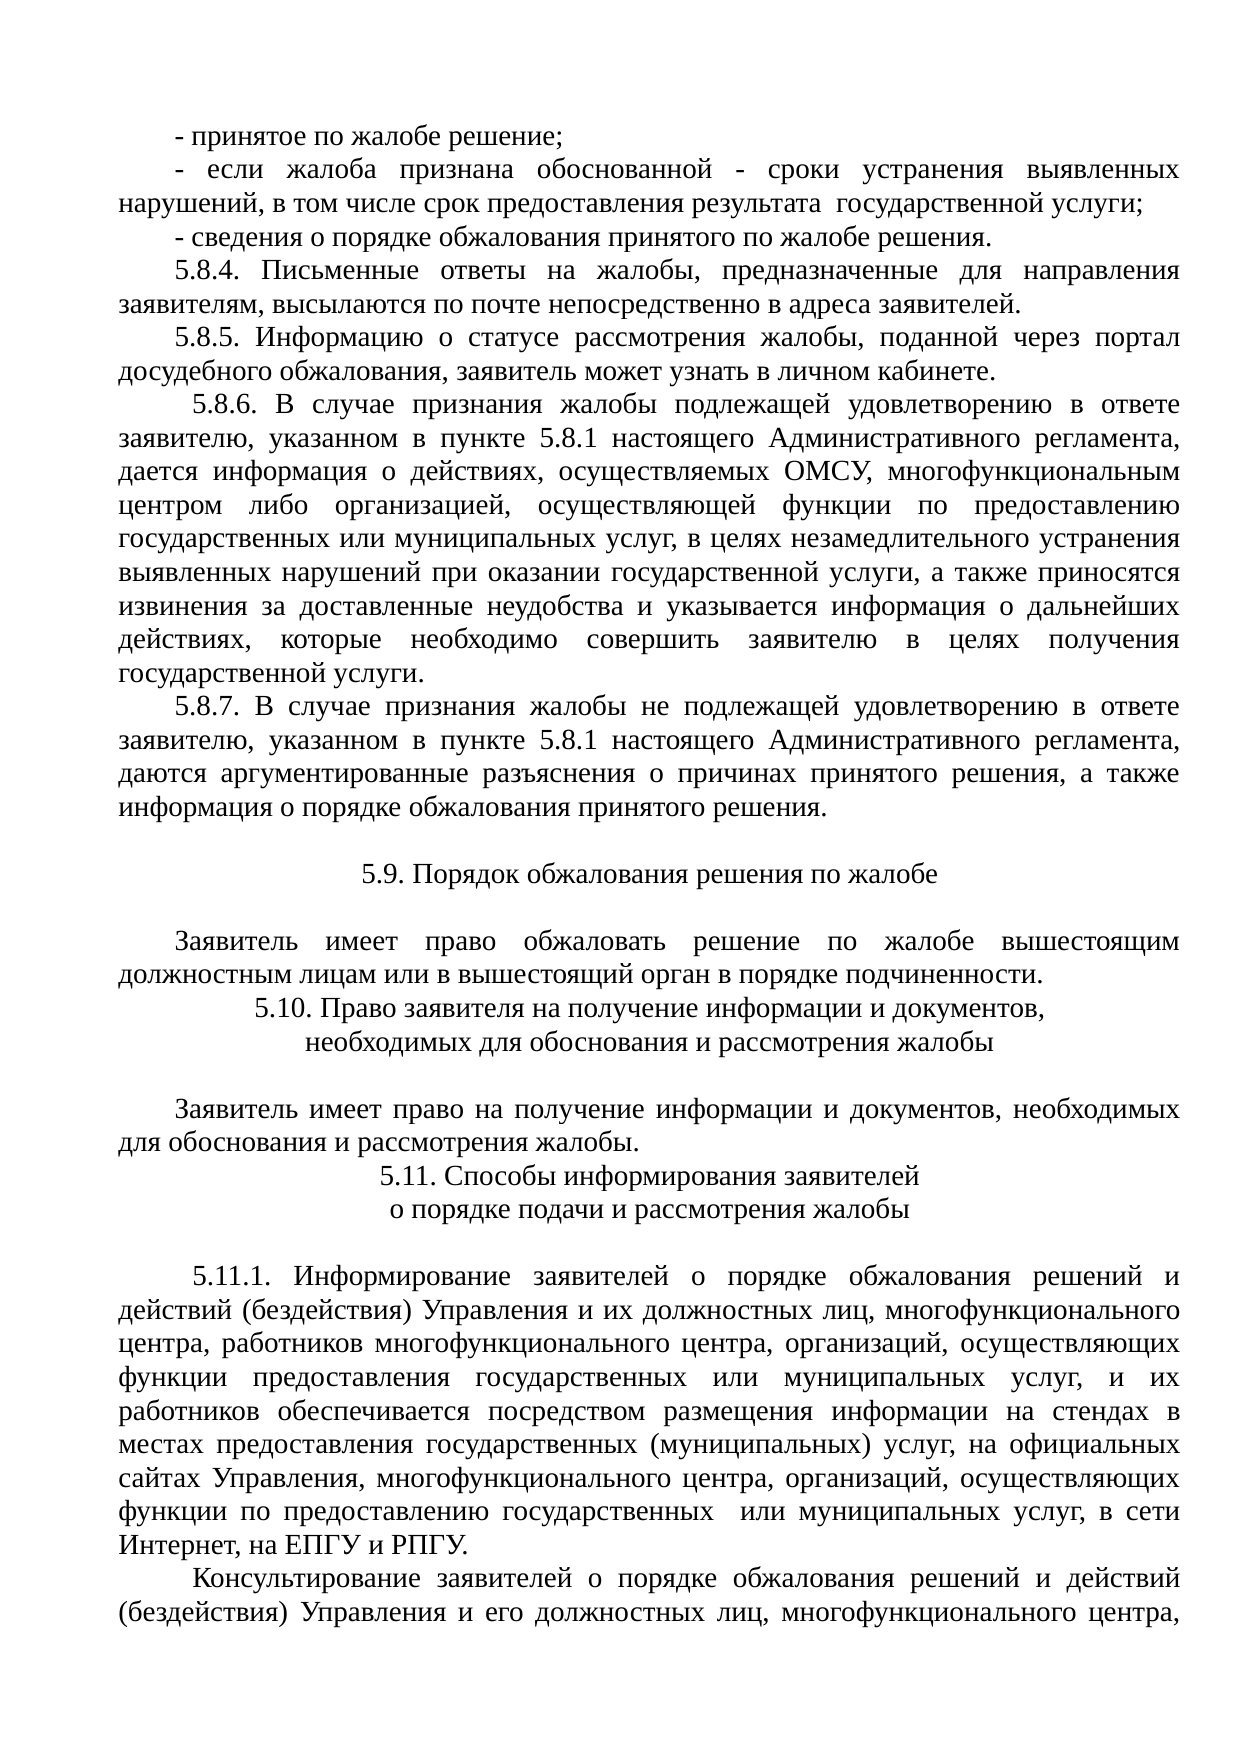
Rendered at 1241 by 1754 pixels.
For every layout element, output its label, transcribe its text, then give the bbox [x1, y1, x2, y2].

text 5.11.1. Информирование заявителей о порядке обжалования решений и действий (бездействия) Управления и их должностных лиц, многофункционального центра, работников многофункционального центра, организаций, осуществляющих функции предоставления государственных или муниципальных услуг, и их работников обеспечивается посредством размещения информации на стендах в местах предоставления государственных (муниципальных) услуг, на официальных сайтах Управления, многофункционального центра, организаций, осуществляющих функции по предоставлению государственных или муниципальных услуг, в сети Интернет, на ЕПГУ и РПГУ. [118, 1258, 1181, 1560]
text о порядке подачи и рассмотрения жалобы [118, 1191, 1181, 1225]
text Консультирование заявителей о порядке обжалования решений и действий (бездействия) Управления и его должностных лиц, многофункционального центра, [118, 1560, 1181, 1627]
text - принятое по жалобе решение; [118, 118, 1181, 152]
text 5.8.4. Письменные ответы на жалобы, предназначенные для направления заявителям, высылаются по почте непосредственно в адреса заявителей. [118, 252, 1181, 319]
text 5.10. Право заявителя на получение информации и документов, [118, 990, 1181, 1024]
text 5.8.7. В случае признания жалобы не подлежащей удовлетворению в ответе заявителю, указанном в пункте 5.8.1 настоящего Административного регламента, даются аргументированные разъяснения о причинах принятого решения, а также информация о порядке обжалования принятого решения. [118, 688, 1181, 822]
text - если жалоба признана обоснованной - сроки устранения выявленных нарушений, в том числе срок предоставления результата государственной услуги; [118, 152, 1181, 219]
text Заявитель имеет право обжаловать решение по жалобе вышестоящим должностным лицам или в вышестоящий орган в порядке подчиненности. [118, 923, 1181, 990]
text - сведения о порядке обжалования принятого по жалобе решения. [118, 219, 1181, 252]
text 5.8.5. Информацию о статусе рассмотрения жалобы, поданной через портал досудебного обжалования, заявитель может узнать в личном кабинете. [118, 319, 1181, 386]
text 5.11. Способы информирования заявителей [118, 1158, 1181, 1191]
text 5.8.6. В случае признания жалобы подлежащей удовлетворению в ответе заявителю, указанном в пункте 5.8.1 настоящего Административного регламента, дается информация о действиях, осуществляемых ОМСУ, многофункциональным центром либо организацией, осуществляющей функции по предоставлению государственных или муниципальных услуг, в целях незамедлительного устранения выявленных нарушений при оказании государственной услуги, а также приносятся извинения за доставленные неудобства и указывается информация о дальнейших действиях, которые необходимо совершить заявителю в целях получения государственной услуги. [118, 386, 1181, 688]
text 5.9. Порядок обжалования решения по жалобе [118, 856, 1181, 889]
text Заявитель имеет право на получение информации и документов, необходимых для обоснования и рассмотрения жалобы. [118, 1091, 1181, 1158]
text необходимых для обоснования и рассмотрения жалобы [118, 1024, 1181, 1057]
